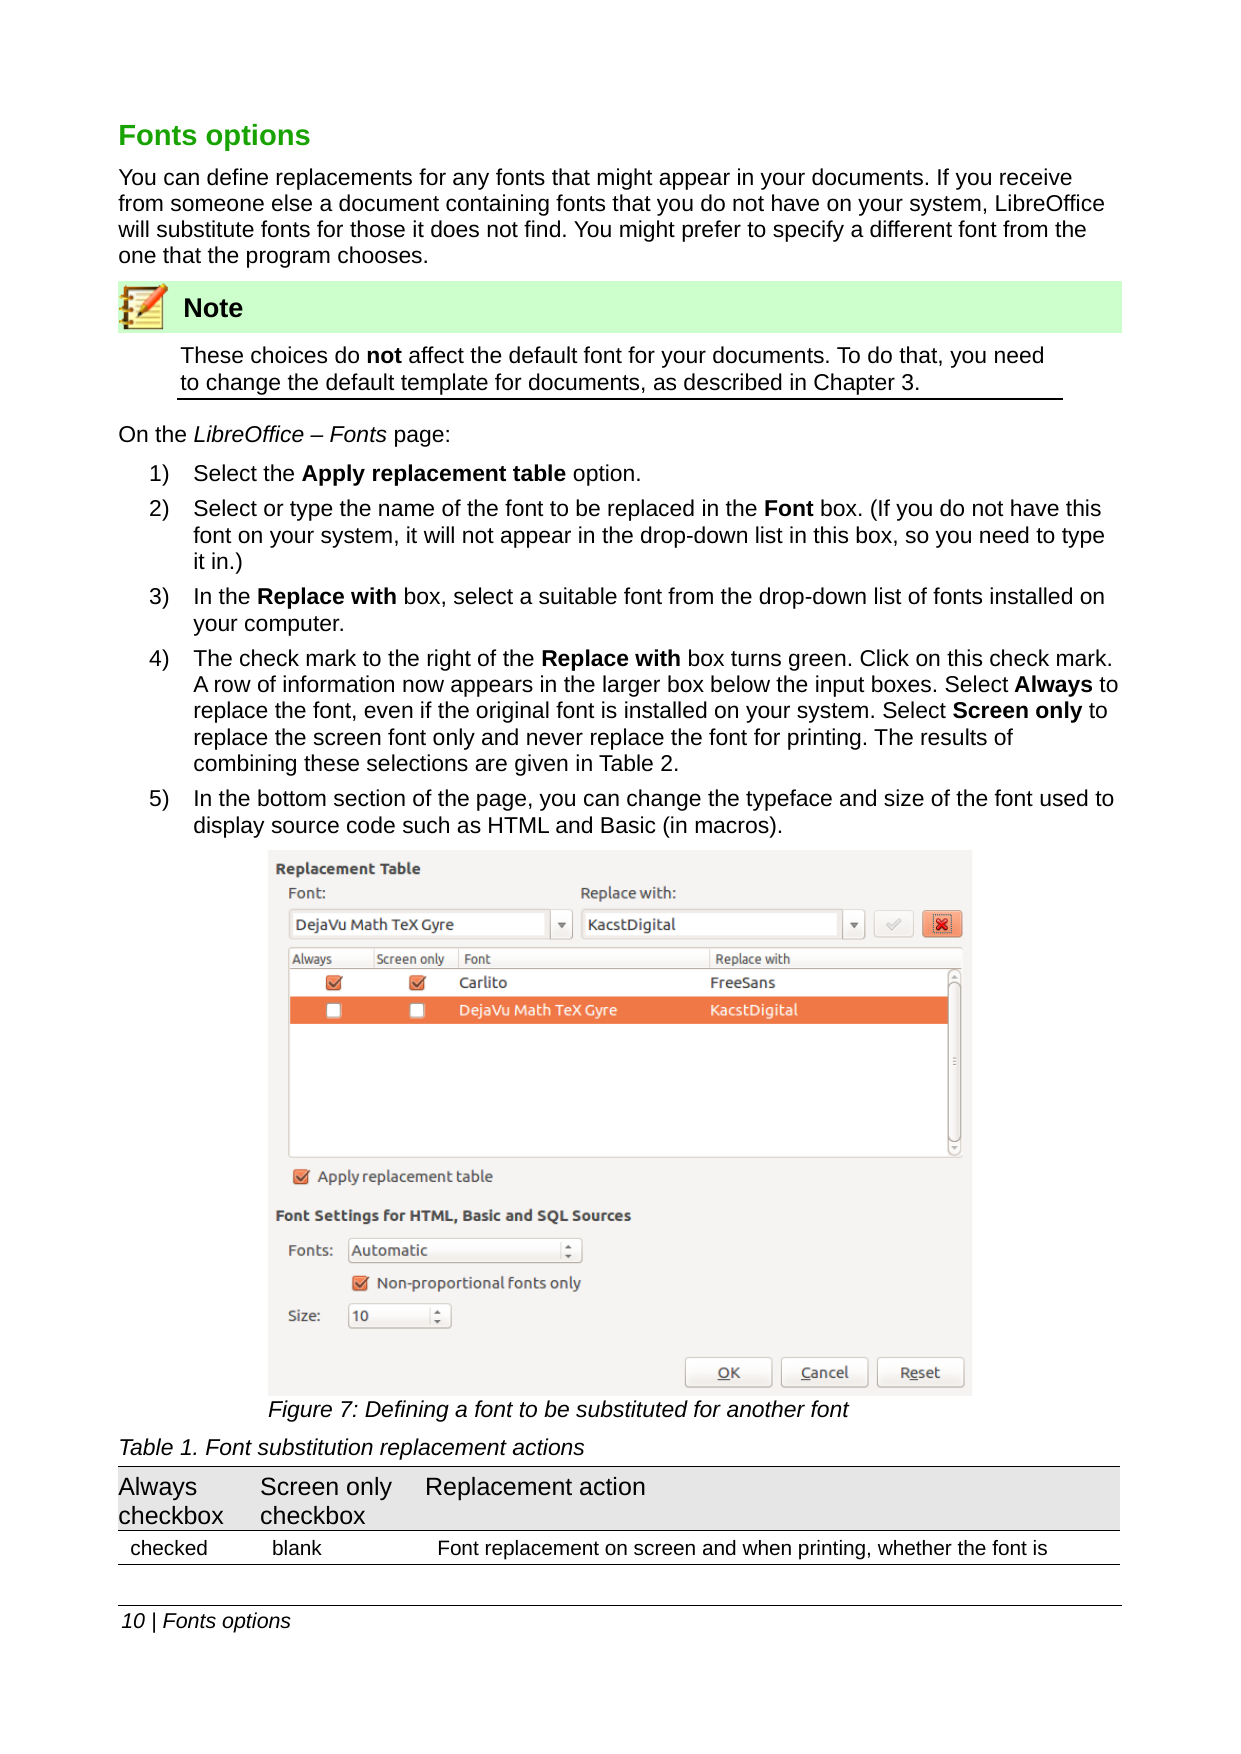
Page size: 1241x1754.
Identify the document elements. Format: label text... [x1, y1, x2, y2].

picture [267, 850, 973, 1396]
table_header Always checkbox [118, 1467, 260, 1530]
text Table 1. Font substitution replacement actions [118, 1434, 1122, 1460]
picture [119, 282, 170, 333]
table_header Replacement action [425, 1467, 1120, 1530]
list Select or type the name of the font to be replaced in the Font box. (If you do not have this font on your system, it will not appear in the drop-down list in this box, so you need to type it in.) [169, 495, 1122, 574]
list In the bottom section of the page, you can change the typeface and size of the font used to display source code such as HTML and Basic (in macros). [169, 785, 1122, 838]
subtitle Fonts options [118, 118, 1122, 152]
table_cell blank [260, 1531, 425, 1564]
text You can define replacements for any fonts that might appear in your documents. If you receive from someone else a document containing fonts that you do not have on your system, LibreOffice will substitute fonts for those it does not find. You might prefer to specify a different font from the one that the program chooses. [118, 163, 1122, 269]
table_cell checked [118, 1531, 260, 1564]
table_cell Font replacement on screen and when printing, whether the font is [425, 1531, 1120, 1564]
text Figure 7: Defining a font to be substituted for another font [268, 1396, 972, 1422]
list In the Replace with box, select a suitable font from the drop-down list of fonts installed on your computer. [169, 583, 1122, 636]
subtitle Note [118, 281, 1122, 333]
text These choices do not affect the default font for your documents. To do that, you need to change the default template for documents, as described in Chapter 3. [177, 339, 1063, 398]
list The check mark to the right of the Replace with box turns green. Click on this check mark. A row of information now appears in the larger box below the input boxes. Select Always to replace the font, even if the original font is installed on your system. Select Screen only to replace the screen font only and never replace the font for printing. The results of combining these selections are given in Table 2. [169, 645, 1122, 777]
table_header Screen only checkbox [260, 1467, 425, 1530]
text On the LibreOffice – Fonts page: [118, 421, 1122, 448]
list Select the Apply replacement table option. [169, 460, 1122, 486]
